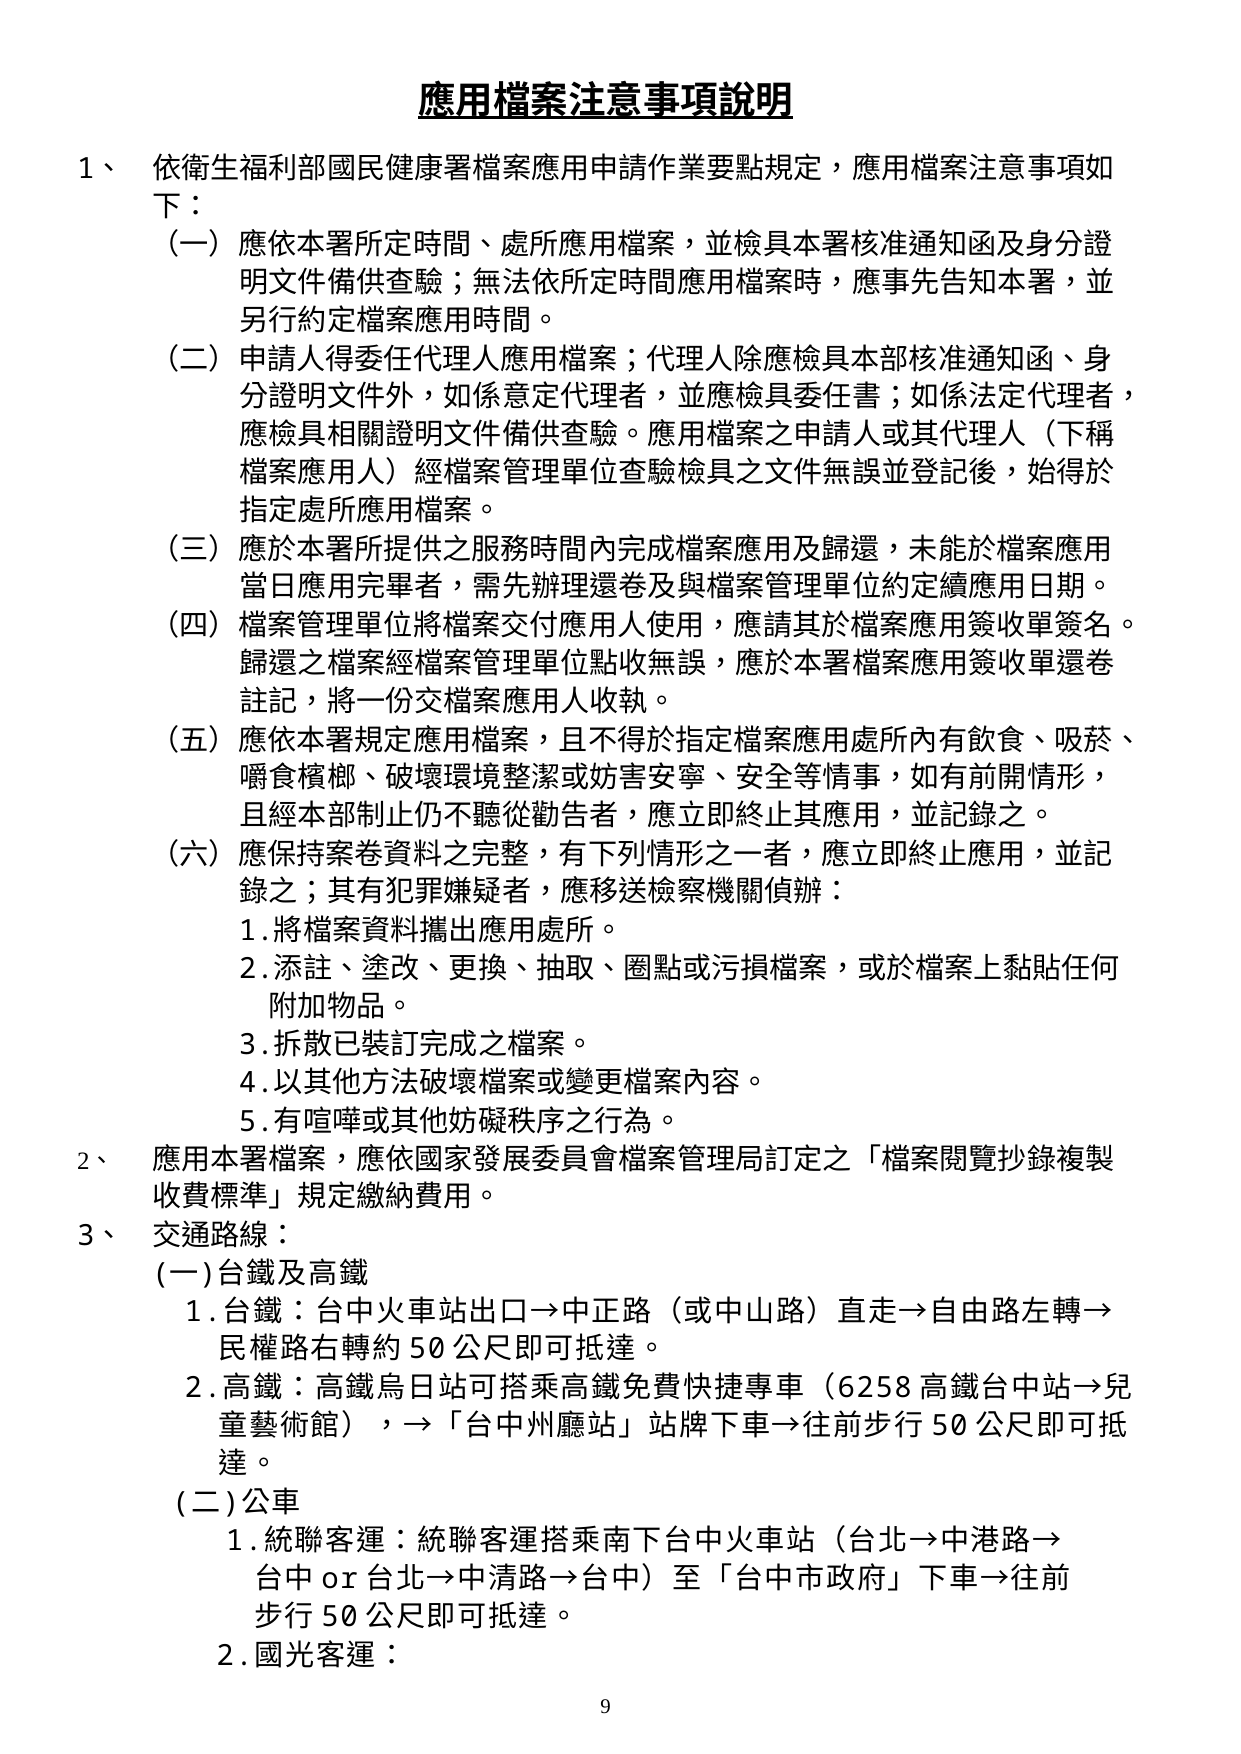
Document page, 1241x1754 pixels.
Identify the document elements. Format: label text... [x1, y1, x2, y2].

text （五）應依本署規定應用檔案，且不得於指定檔案應用處所內有飲食、吸菸、嚼食檳榔、破壞環境整潔或妨害安寧、安全等情事，如有前開情形，且經本部制止仍不聽從勸告者，應立即終止其應用，並記錄之。 [150, 719, 1134, 834]
text 3.拆散已裝訂完成之檔案。 [239, 1024, 1134, 1062]
text （二）申請人得委任代理人應用檔案；代理人除應檢具本部核准通知函、身分證明文件外，如係意定代理者，並應檢具委任書；如係法定代理者，應檢具相關證明文件備供查驗。應用檔案之申請人或其代理人（下稱檔案應用人）經檔案管理單位查驗檢具之文件無誤並登記後，始得於指定處所應用檔案。 [150, 339, 1134, 529]
text 2.國光客運： [121, 1634, 1134, 1673]
text （六）應保持案卷資料之完整，有下列情形之一者，應立即終止應用，並記錄之；其有犯罪嫌疑者，應移送檢察機關偵辦： [150, 834, 1134, 910]
text 1.將檔案資料攜出應用處所。 [239, 910, 1134, 948]
text (二)公車 [77, 1482, 1134, 1520]
text 台中or台北→中清路→台中）至「台中市政府」下車→往前 [92, 1558, 1134, 1596]
text 4.以其他方法破壞檔案或變更檔案內容。 [239, 1062, 1134, 1101]
list 應用本署檔案，應依國家發展委員會檔案管理局訂定之「檔案閱覽抄錄複製收費標準」規定繳納費用。 [77, 1139, 1134, 1215]
text 步行50公尺即可抵達。 [92, 1596, 1134, 1634]
list 依衛生福利部國民健康署檔案應用申請作業要點規定，應用檔案注意事項如下： [77, 148, 1134, 224]
text 應用檔案注意事項說明 [77, 74, 1134, 123]
text 1.台鐵：台中火車站出口→中正路（或中山路）直走→自由路左轉→民權路右轉約50公尺即可抵達。 [89, 1291, 1134, 1367]
text 1.統聯客運：統聯客運搭乘南下台中火車站（台北→中港路→ [92, 1520, 1134, 1558]
text (一)台鐵及高鐵 [152, 1253, 1134, 1291]
text （四）檔案管理單位將檔案交付應用人使用，應請其於檔案應用簽收單簽名。歸還之檔案經檔案管理單位點收無誤，應於本署檔案應用簽收單還卷註記，將一份交檔案應用人收執。 [150, 605, 1134, 719]
text （一）應依本署所定時間、處所應用檔案，並檢具本署核准通知函及身分證明文件備供查驗；無法依所定時間應用檔案時，應事先告知本署，並另行約定檔案應用時間。 [150, 224, 1134, 339]
text 5.有喧嘩或其他妨礙秩序之行為。 [239, 1101, 1134, 1139]
text 2.添註、塗改、更換、抽取、圈點或污損檔案，或於檔案上黏貼任何附加物品。 [239, 948, 1134, 1024]
text 2.高鐵：高鐵烏日站可搭乘高鐵免費快捷專車（6258高鐵台中站→兒童藝術館），→「台中州廳站」站牌下車→往前步行50公尺即可抵達。 [89, 1367, 1134, 1482]
text （三）應於本署所提供之服務時間內完成檔案應用及歸還，未能於檔案應用當日應用完畢者，需先辦理還卷及與檔案管理單位約定續應用日期。 [150, 529, 1134, 605]
list 交通路線： [77, 1215, 1134, 1253]
